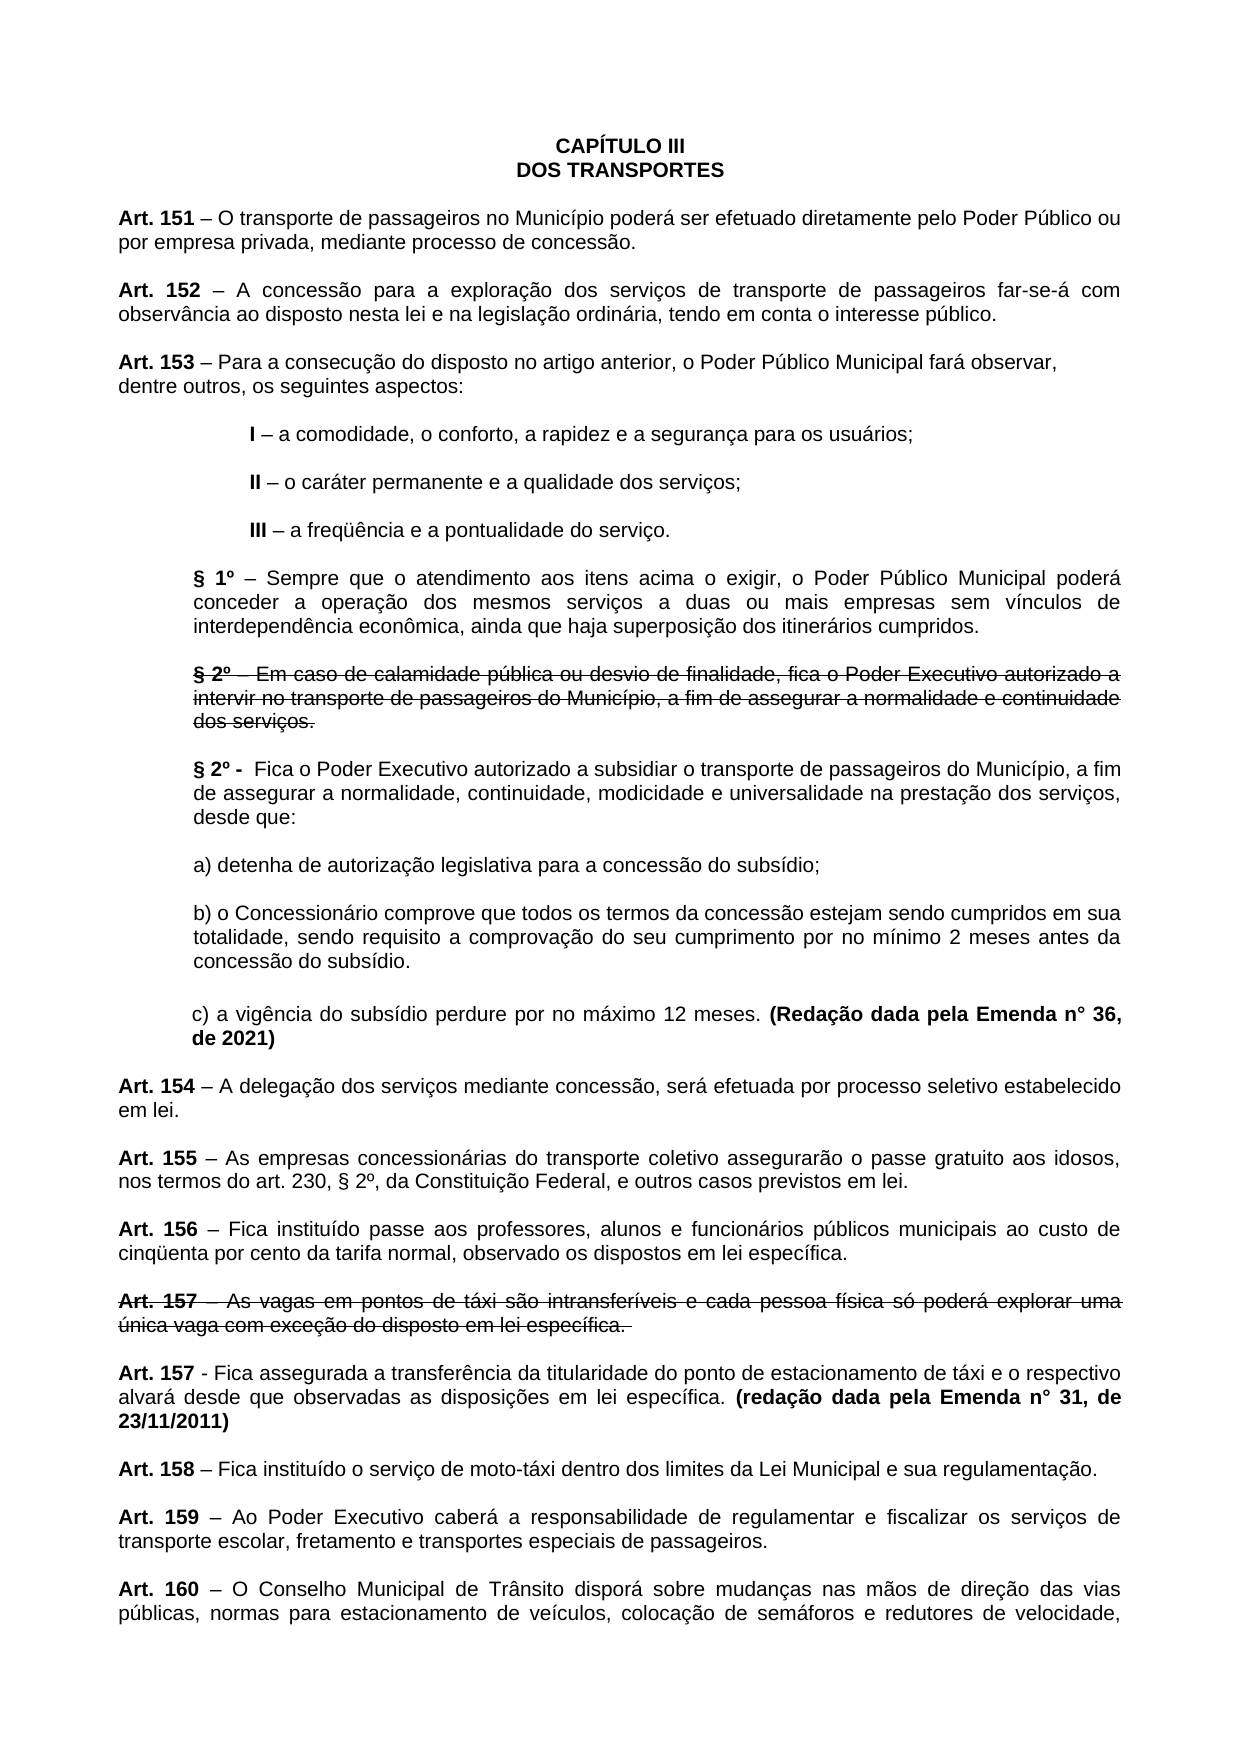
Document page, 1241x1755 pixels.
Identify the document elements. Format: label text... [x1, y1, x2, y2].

text Art. 159 – Ao Poder Executivo caberá a responsabilidade de regulamentar e fiscalizar os serviços de transporte escolar, fretamento e transportes especiais de passageiros. [118, 1505, 1122, 1553]
text Art. 157 – As vagas em pontos de táxi são intransferíveis e cada pessoa física só poderá explorar uma única vaga com exceção do disposto em lei específica. [118, 1303, 1122, 1337]
text Art. 155 – As empresas concessionárias do transporte coletivo assegurarão o passe gratuito aos idosos, nos termos do art. 230, § 2º, da Constituição Federal, e outros casos previstos em lei. [118, 1145, 1122, 1193]
text Art. 157 - Fica assegurada a transferência da titularidade do ponto de estacionamento de táxi e o respectivo alvará desde que observadas as disposições em lei específica. (redação dada pela Emenda n° 31, de 23/11/2011) [118, 1361, 1122, 1433]
text II – o caráter permanente e a qualidade dos serviços; [249, 470, 1122, 494]
text DOS TRANSPORTES [118, 158, 1122, 182]
text b) o Concessionário comprove que todos os termos da concessão estejam sendo cumpridos em sua totalidade, sendo requisito a comprovação do seu cumprimento por no mínimo 2 meses antes da concessão do subsídio. [193, 901, 1122, 973]
text Art. 154 – A delegação dos serviços mediante concessão, será efetuada por processo seletivo estabelecido em lei. [118, 1073, 1122, 1121]
text Art. 151 – O transporte de passageiros no Município poderá ser efetuado diretamente pelo Poder Público ou por empresa privada, mediante processo de concessão. [118, 206, 1122, 254]
text a) detenha de autorização legislativa para a concessão do subsídio; [193, 853, 1122, 877]
text Art. 158 – Fica instituído o serviço de moto-táxi dentro dos limites da Lei Municipal e sua regulamentação. [118, 1457, 1122, 1481]
text Art. 153 – Para a consecução do disposto no artigo anterior, o Poder Público Municipal fará observar, dentre outros, os seguintes aspectos: [118, 350, 1122, 398]
text § 2º - Fica o Poder Executivo autorizado a subsidiar o transporte de passageiros do Município, a fim de assegurar a normalidade, continuidade, modicidade e universalidade na prestação dos serviços, desde que: [193, 757, 1122, 829]
text § 1º – Sempre que o atendimento aos itens acima o exigir, o Poder Público Municipal poderá conceder a operação dos mesmos serviços a duas ou mais empresas sem vínculos de interdependência econômica, ainda que haja superposição dos itinerários cumpridos. [193, 566, 1122, 637]
text § 2º – Em caso de calamidade pública ou desvio de finalidade, fica o Poder Executivo autorizado a intervir no transporte de passageiros do Município, a fim de assegurar a normalidade e continuidade dos serviços. [193, 661, 1122, 733]
text Art. 160 – O Conselho Municipal de Trânsito disporá sobre mudanças nas mãos de direção das vias públicas, normas para estacionamento de veículos, colocação de semáforos e redutores de velocidade, [118, 1577, 1122, 1624]
text I – a comodidade, o conforto, a rapidez e a segurança para os usuários; [249, 422, 1122, 446]
text c) a vigência do subsídio perdure por no máximo 12 meses. (Redação dada pela Emenda n° 36, de 2021) [192, 1002, 1122, 1049]
text Art. 152 – A concessão para a exploração dos serviços de transporte de passageiros far-se-á com observância ao disposto nesta lei e na legislação ordinária, tendo em conta o interesse público. [118, 278, 1122, 326]
text Art. 157 – As vagas em pontos de táxi são intransferíveis e cada pessoa física só poderá explorar uma única vaga com exceção do disposto em lei específica. [118, 1289, 1122, 1302]
text III – a freqüência e a pontualidade do serviço. [249, 518, 1122, 542]
text CAPÍTULO III [118, 134, 1122, 158]
text Art. 156 – Fica instituído passe aos professores, alunos e funcionários públicos municipais ao custo de cinqüenta por cento da tarifa normal, observado os dispostos em lei específica. [118, 1217, 1122, 1265]
